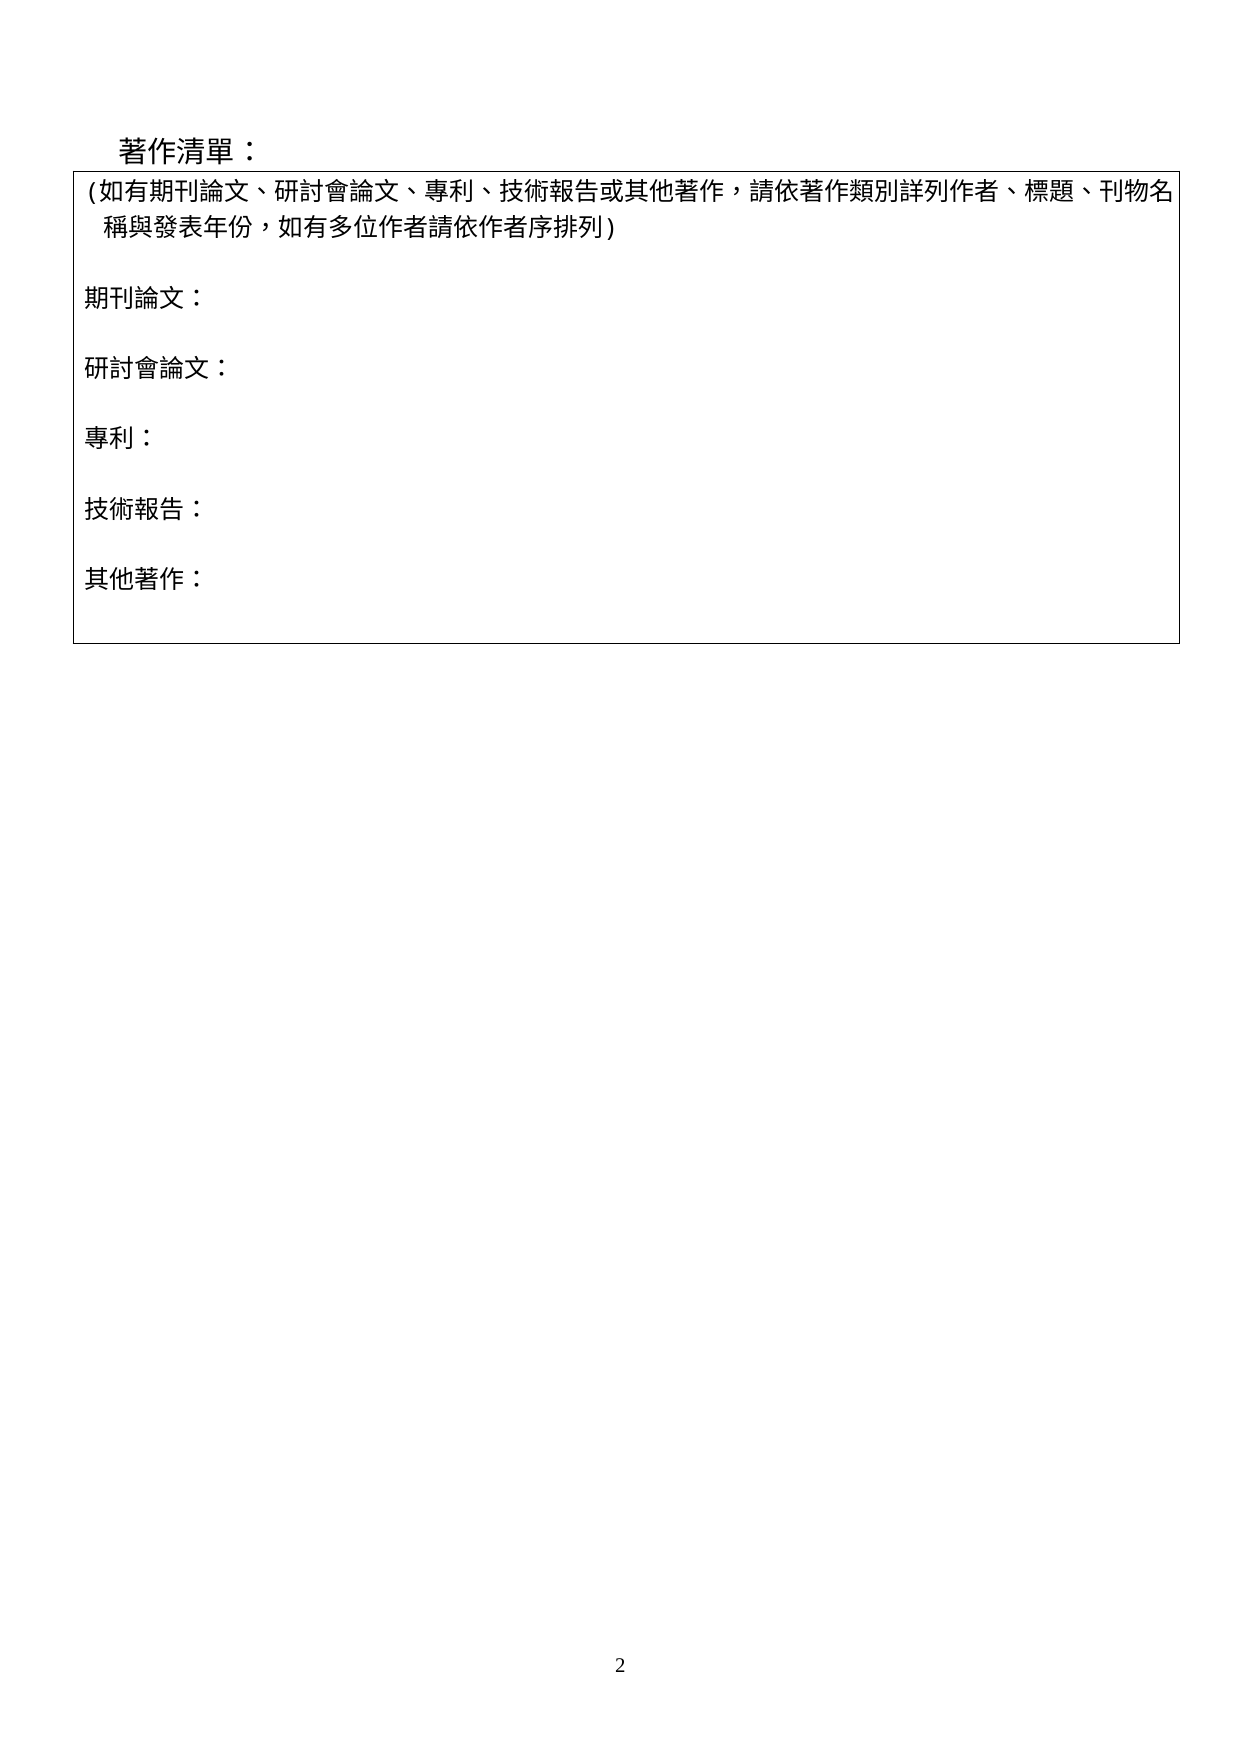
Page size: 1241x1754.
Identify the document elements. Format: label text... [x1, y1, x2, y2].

text 著作清單： [118, 128, 1122, 171]
table_header (如有期刊論文、研討會論文、專利、技術報告或其他著作，請依著作類別詳列作者、標題、刊物名稱與發表年份，如有多位作者請依作者序排列) 期刊論文： 研討會論文： 專利： 技術報告： 其他著作： [74, 172, 1179, 643]
